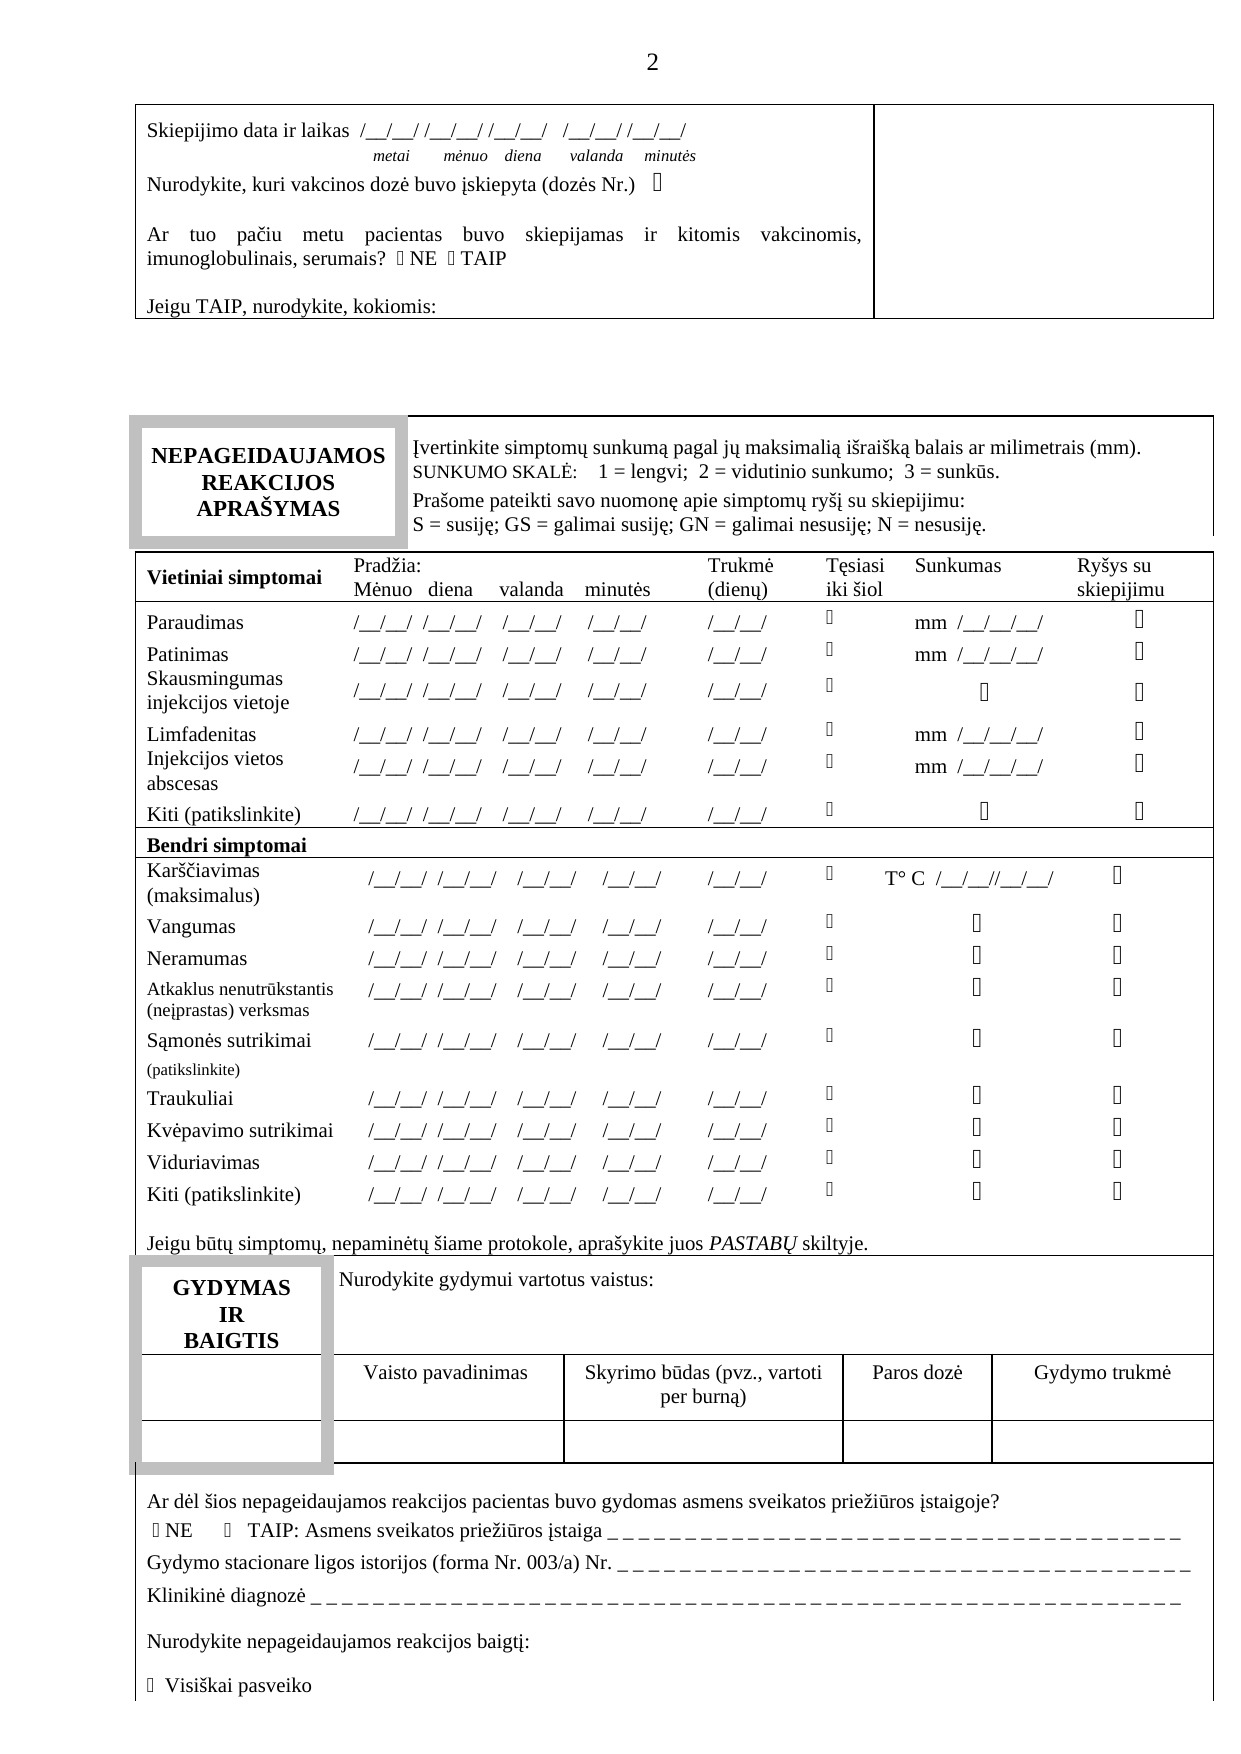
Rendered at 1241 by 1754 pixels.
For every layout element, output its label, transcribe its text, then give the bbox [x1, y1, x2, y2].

table_cell /__/__/ [696, 858, 814, 907]
table_cell /__/__/ /__/__/ /__/__/ /__/__/ [357, 858, 696, 907]
table_cell [875, 105, 1213, 318]
table_cell /__/__/ /__/__/ /__/__/ /__/__/ [357, 1079, 696, 1111]
table_cell Patinimas [136, 634, 342, 666]
table_header Sunkumas [903, 553, 1066, 601]
table_cell /__/__/ /__/__/ /__/__/ /__/__/ [357, 1021, 696, 1079]
table_cell  [815, 1079, 874, 1111]
table_cell Neramumas [136, 939, 357, 971]
table_cell Injekcijos vietos abscesas [136, 746, 342, 794]
table_cell  [1066, 634, 1213, 666]
table_cell [565, 1421, 842, 1462]
table_cell /__/__/ [696, 795, 814, 826]
table_cell Skiepijimo data ir laikas /__/__/ /__/__/ /__/__/ /__/__/ /__/__/ metai mėnuo diena valanda minutės Nurodykite, kuri vakcinos dozė buvo įskiepyta (dozės Nr.)  Ar tuo pačiu metu pacientas buvo skiepijamas ir kitomis vakcinomis, imunoglobulinais, serumais?  NE  TAIP Jeigu TAIP, nurodykite, kokiomis: [136, 105, 873, 318]
table_cell  [903, 666, 1066, 714]
table_cell  [874, 939, 1080, 971]
table_cell /__/__/ /__/__/ /__/__/ /__/__/ [342, 602, 696, 634]
table_cell  [815, 939, 874, 971]
table_cell /__/__/ [696, 907, 814, 938]
table_cell  [874, 907, 1080, 938]
table_cell /__/__/ [696, 1021, 814, 1079]
table_cell /__/__/ [696, 1111, 814, 1143]
table_cell  [1080, 1175, 1213, 1207]
table_cell  [874, 971, 1080, 1021]
table_cell [993, 1421, 1213, 1462]
table_cell  [1066, 666, 1213, 714]
table_cell /__/__/ /__/__/ /__/__/ /__/__/ [357, 907, 696, 938]
table_cell Kvėpavimo sutrikimai [136, 1111, 357, 1143]
table_cell  [815, 746, 903, 794]
table_cell T° C /__/__//__/__/ [874, 858, 1080, 907]
table_cell  [1080, 939, 1213, 971]
table_cell Nurodykite gydymui vartotus vaistus: [334, 1256, 1213, 1353]
table_cell /__/__/ /__/__/ /__/__/ /__/__/ [342, 746, 696, 794]
table_cell  [874, 1079, 1080, 1111]
table_cell /__/__/ [696, 714, 814, 746]
table_cell  [815, 858, 874, 907]
table_header Įvertinkite simptomų sunkumą pagal jų maksimalią išraišką balais ar milimetrais (mm). SUNKUMO SKALĖ: 1 = lengvi; 2 = vidutinio sunkumo; 3 = sunkūs. Prašome pateikti savo nuomonę apie simptomų ryšį su skiepijimu: S = susiję; GS = galimai susiję; GN = galimai nesusiję; N = nesusiję. [408, 417, 1213, 536]
table_cell /__/__/ [696, 666, 814, 714]
table_cell  [1080, 971, 1213, 1021]
table_cell Limfadenitas [136, 714, 342, 746]
table_cell  [815, 1111, 874, 1143]
table_cell GYDYMAS IR BAIGTIS [142, 1267, 321, 1353]
table_cell Jeigu būtų simptomų, nepaminėtų šiame protokole, aprašykite juos PASTABŲ skiltyje. [136, 1207, 1213, 1255]
table_cell  [1066, 746, 1213, 794]
table_cell Gydymo trukmė [993, 1355, 1213, 1419]
table_cell mm /__/__/__/ [903, 634, 1066, 666]
table_cell /__/__/ [696, 1079, 814, 1111]
table_cell  [1080, 858, 1213, 907]
table_cell  [815, 1143, 874, 1175]
table_cell  [815, 714, 903, 746]
table_cell /__/__/ [696, 939, 814, 971]
table_cell [142, 1355, 321, 1419]
table_cell  [1066, 795, 1213, 826]
table_cell /__/__/ [696, 1175, 814, 1207]
table_header Ryšys su skiepijimu [1066, 553, 1213, 601]
table_cell  [1080, 907, 1213, 938]
table_cell Atkaklus nenutrūkstantis (neįprastas) verksmas [136, 971, 357, 1021]
table_cell /__/__/ /__/__/ /__/__/ /__/__/ [342, 714, 696, 746]
table_cell  [815, 907, 874, 938]
table_cell /__/__/ /__/__/ /__/__/ /__/__/ [342, 634, 696, 666]
table_cell [334, 1421, 563, 1462]
table_cell Sąmonės sutrikimai (patikslinkite) [136, 1021, 357, 1079]
table_cell /__/__/ [696, 634, 814, 666]
table_cell Traukuliai [136, 1079, 357, 1111]
table_cell  [1080, 1111, 1213, 1143]
table_header Pradžia: Mėnuo diena valanda minutės [342, 553, 696, 601]
table_cell /__/__/ [696, 1143, 814, 1175]
table_cell mm /__/__/__/ [903, 714, 1066, 746]
table_header Trukmė (dienų) [696, 553, 814, 601]
table_cell Paros dozė [844, 1355, 991, 1419]
table_cell mm /__/__/__/ [903, 746, 1066, 794]
table_cell  [874, 1175, 1080, 1207]
table_cell /__/__/ /__/__/ /__/__/ /__/__/ [342, 795, 696, 826]
table_cell mm /__/__/__/ [903, 602, 1066, 634]
table_cell  [903, 795, 1066, 826]
table_cell Kiti (patikslinkite) [136, 795, 342, 826]
table_cell /__/__/ /__/__/ /__/__/ /__/__/ [357, 971, 696, 1021]
table_cell Vaisto pavadinimas [334, 1355, 563, 1419]
table_cell /__/__/ /__/__/ /__/__/ /__/__/ [342, 666, 696, 714]
table_header Tęsiasi iki šiol [815, 553, 903, 601]
table_cell  [815, 634, 903, 666]
table_cell Vangumas [136, 907, 357, 938]
table_cell Paraudimas [136, 602, 342, 634]
table_cell /__/__/ /__/__/ /__/__/ /__/__/ [357, 939, 696, 971]
table_cell Karščiavimas (maksimalus) [136, 858, 357, 907]
table_cell Bendri simptomai [136, 828, 1213, 857]
table_cell  [815, 795, 903, 826]
table_cell [142, 1421, 321, 1462]
table_header Vietiniai simptomai [136, 553, 342, 601]
table_cell Skyrimo būdas (pvz., vartoti per burną) [565, 1355, 842, 1419]
table_cell  [1080, 1143, 1213, 1175]
table_cell Viduriavimas [136, 1143, 357, 1175]
table_cell /__/__/ [696, 971, 814, 1021]
table_cell  [815, 602, 903, 634]
table_cell  [874, 1021, 1080, 1079]
table_cell  [874, 1111, 1080, 1143]
table_cell /__/__/ /__/__/ /__/__/ /__/__/ [357, 1175, 696, 1207]
table_cell /__/__/ [696, 746, 814, 794]
table_cell  [1066, 602, 1213, 634]
table_cell  [1080, 1021, 1213, 1079]
table_cell Ar dėl šios nepageidaujamos reakcijos pacientas buvo gydomas asmens sveikatos priežiūros įstaigoje?  NE  TAIP: Asmens sveikatos priežiūros įstaiga _ _ _ _ _ _ _ _ _ _ _ _ _ _ _ _ _ _ _ _ _ _ _ _ _ _ _ _ _ _ _ _ _ _ _ _ _ Gydymo stacionare ligos istorijos (forma Nr. 003/a) Nr. _ _ _ _ _ _ _ _ _ _ _ _ _ _ _ _ _ _ _ _ _ _ _ _ _ _ _ _ _ _ _ _ _ _ _ _ _ Klinikinė diagnozė _ _ _ _ _ _ _ _ _ _ _ _ _ _ _ _ _ _ _ _ _ _ _ _ _ _ _ _ _ _ _ _ _ _ _ _ _ _ _ _ _ _ _ _ _ _ _ _ _ _ _ _ _ _ _ _ Nurodykite nepageidaujamos reakcijos baigtį:  Visiškai pasveiko [136, 1464, 1213, 1701]
table_cell /__/__/ /__/__/ /__/__/ /__/__/ [357, 1143, 696, 1175]
table_cell  [815, 666, 903, 714]
table_cell  [1080, 1079, 1213, 1111]
table_cell Kiti (patikslinkite) [136, 1175, 357, 1207]
table_cell  [815, 1175, 874, 1207]
table_cell [844, 1421, 991, 1462]
table_cell /__/__/ [696, 602, 814, 634]
table_header NEPAGEIDAUJAMOS REAKCIJOS APRAŠYMAS [142, 428, 395, 536]
table_cell  [815, 971, 874, 1021]
table_cell /__/__/ /__/__/ /__/__/ /__/__/ [357, 1111, 696, 1143]
table_cell  [815, 1021, 874, 1079]
table_cell  [1066, 714, 1213, 746]
table_cell  [874, 1143, 1080, 1175]
table_cell Skausmingumas injekcijos vietoje [136, 666, 342, 714]
